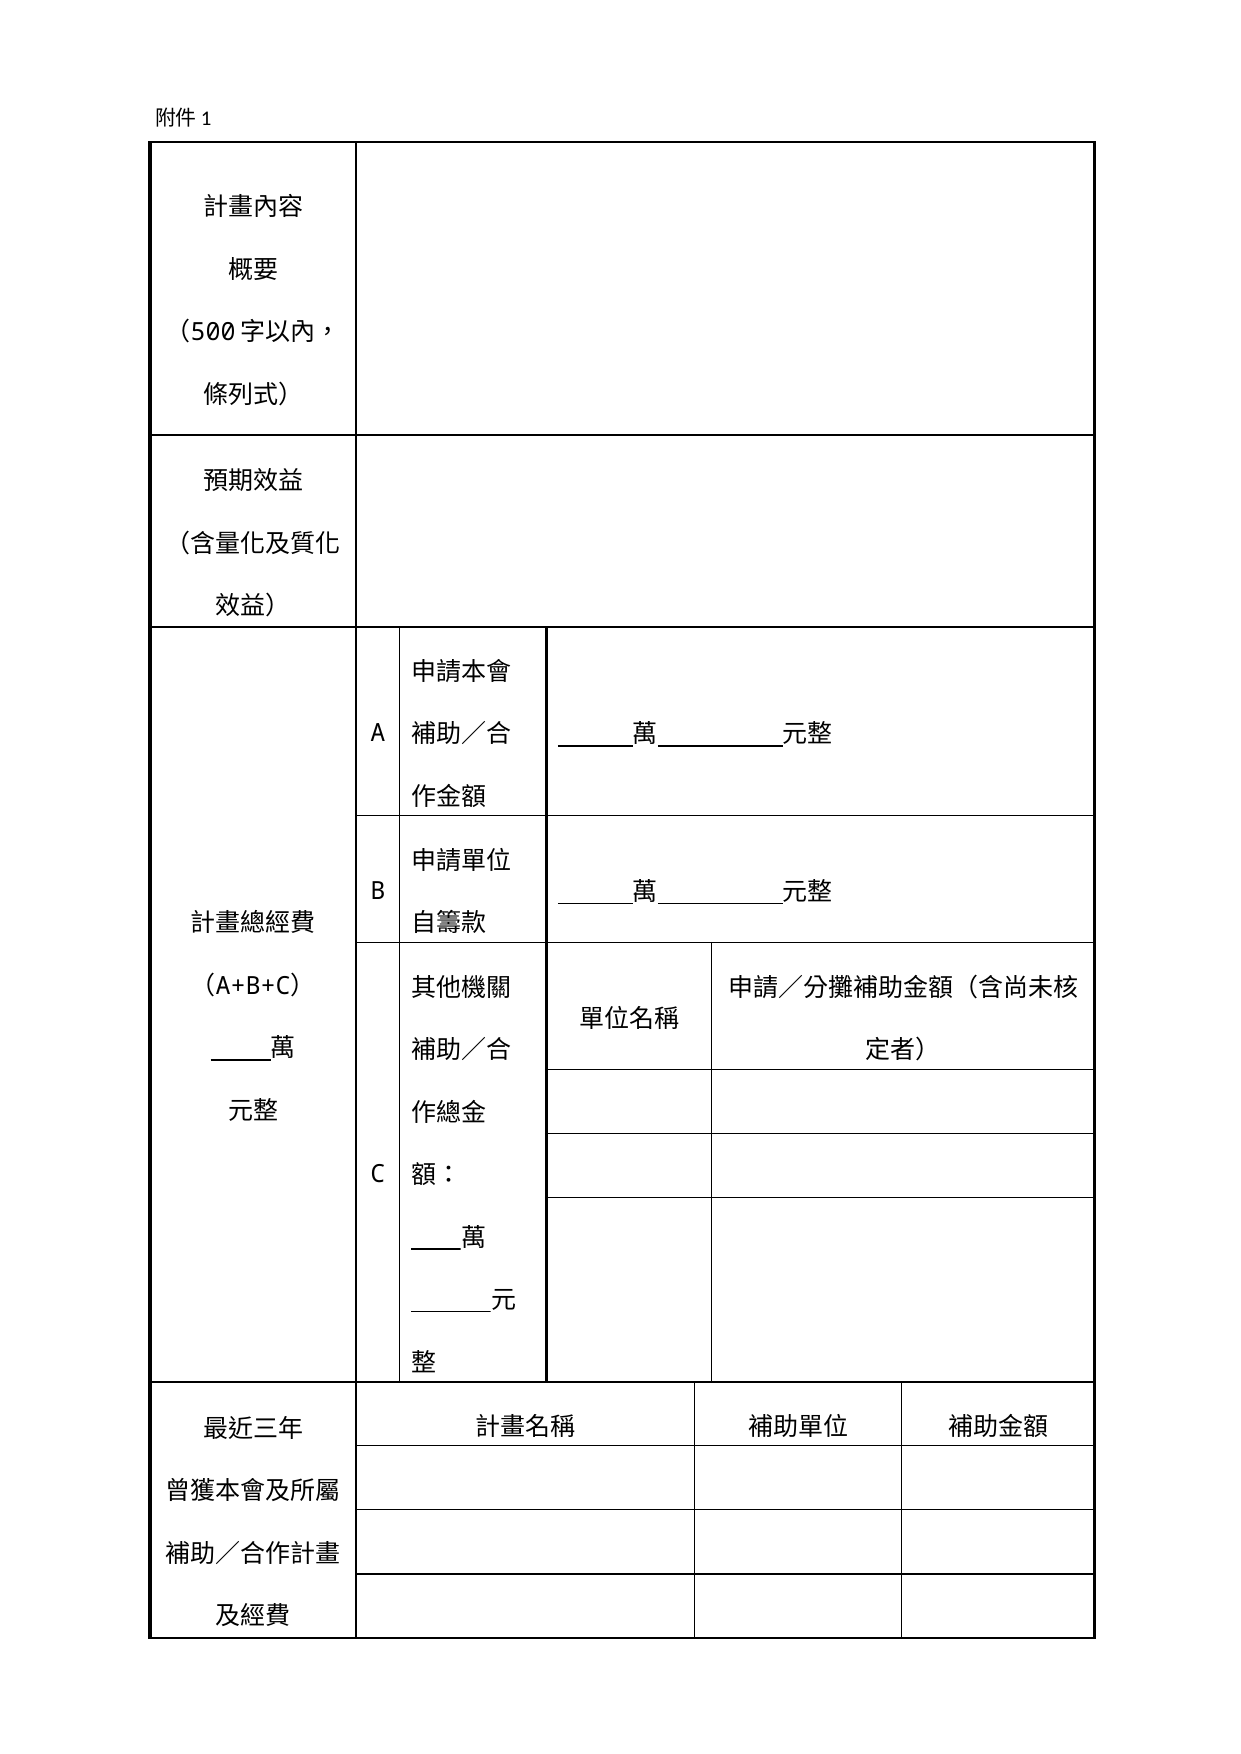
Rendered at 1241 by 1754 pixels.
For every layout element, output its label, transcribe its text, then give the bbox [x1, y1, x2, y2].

table_cell 計畫總經費 （A+B+C） 萬 元整 [152, 628, 355, 1381]
table_cell 單位名稱 [548, 943, 711, 1068]
table_cell [357, 436, 1093, 626]
table_cell B [357, 816, 399, 942]
table_cell 其他機關補助／合作總金額： 000萬0,000元整 [400, 943, 545, 1381]
table_cell [548, 1134, 711, 1197]
table_cell 預期效益 （含量化及質化效益） [152, 436, 355, 626]
table_cell 計畫內容 概要 （500字以內，條列式） [152, 143, 355, 434]
table_cell [712, 1134, 1093, 1197]
table_cell [357, 1446, 694, 1509]
table_cell [712, 1070, 1093, 1132]
table_cell 申請單位自籌款 [400, 816, 545, 942]
table_cell [357, 1575, 694, 1637]
table_cell C [357, 943, 399, 1381]
table_cell 申請本會補助／合作金額 [400, 628, 545, 815]
table_cell [695, 1446, 901, 1509]
table_cell A [357, 628, 399, 815]
table_cell 萬 元整 [548, 628, 1093, 815]
table_cell [712, 1198, 1093, 1381]
table_cell [902, 1510, 1093, 1573]
table_cell 補助單位 [695, 1383, 901, 1445]
table_cell 萬 元整 [548, 816, 1093, 942]
table_cell [902, 1446, 1093, 1509]
table_cell [357, 1510, 694, 1573]
table_cell [548, 1198, 711, 1381]
table_cell 補助金額 [902, 1383, 1093, 1445]
table_cell [548, 1070, 711, 1132]
table_cell 計畫名稱 [357, 1383, 694, 1445]
table_cell 申請／分攤補助金額（含尚未核定者） [712, 943, 1093, 1068]
table_cell [695, 1575, 901, 1637]
table_cell [357, 143, 1093, 434]
table_cell [695, 1510, 901, 1573]
table_cell [902, 1575, 1093, 1637]
table_cell 最近三年 曾獲本會及所屬 補助／合作計畫及經費 [152, 1383, 355, 1637]
